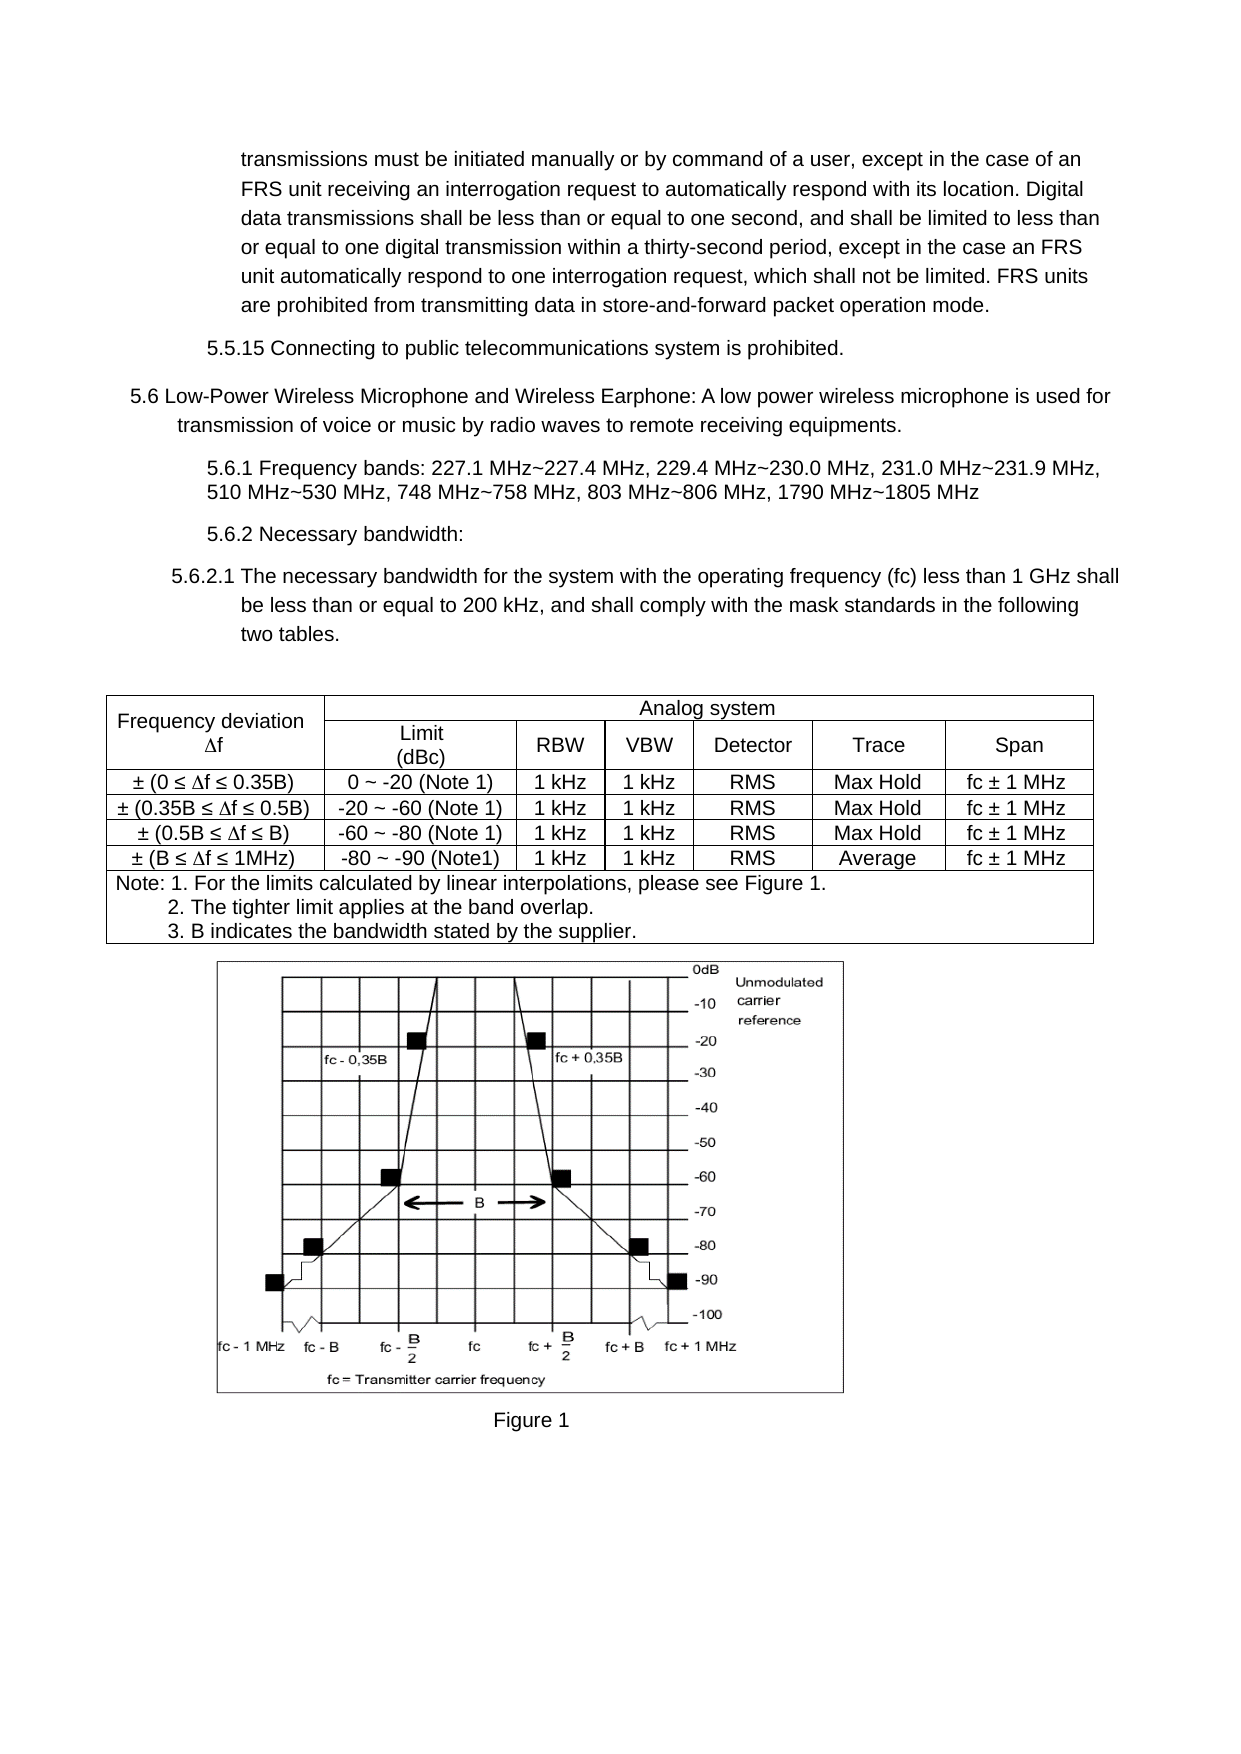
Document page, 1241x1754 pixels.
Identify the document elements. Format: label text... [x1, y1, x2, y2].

table_header Analog system [325, 696, 1093, 720]
text Figure 1 [118, 1408, 1122, 1432]
table_cell 1 kHz [517, 795, 604, 819]
table_cell 1 kHz [517, 770, 604, 794]
subtitle 5.6 Low-Power Wireless Microphone and Wireless Earphone: A low power wireless microphone is used for transmission of voice or music by radio waves to remote receiving equipments. [130, 378, 1122, 437]
table_cell RMS [694, 846, 812, 869]
table_cell Trace [813, 721, 945, 769]
table_cell RMS [694, 795, 812, 819]
table_cell ± (0.35B ≤ f ≤ 0.5B) [107, 795, 324, 819]
table_cell ± (0 ≤ f ≤ 0.35B) [107, 770, 324, 794]
table_cell ± (B ≤ f ≤ 1MHz) [107, 846, 324, 869]
table_cell 0 ~ -20 (Note 1) [325, 770, 516, 794]
table_cell -20 ~ -60 (Note 1) [325, 795, 516, 819]
picture [213, 957, 853, 1394]
table_cell ± (0.5B ≤ f ≤ B) [107, 820, 324, 844]
table_cell 1 kHz [606, 820, 693, 844]
table_cell Note: 1. For the limits calculated by linear interpolations, please see Figure 1. 2. The tighter limit applies at the band overlap. 3. B indicates the bandwidth stated by the supplier. [107, 871, 1093, 942]
subtitle 5.6.1 Frequency bands: 227.1 MHz~227.4 MHz, 229.4 MHz~230.0 MHz, 231.0 MHz~231.9 MHz, 510 MHz~530 MHz, 748 MHz~758 MHz, 803 MHz~806 MHz, 1790 MHz~1805 MHz [148, 456, 1122, 503]
subtitle 5.5.15 Connecting to public telecommunications system is prohibited. [148, 336, 1122, 360]
table_cell 1 kHz [606, 770, 693, 794]
subtitle 5.6.2 Necessary bandwidth: [148, 522, 1122, 546]
table_cell 1 kHz [606, 795, 693, 819]
table_cell 1 kHz [517, 820, 604, 844]
table_cell -60 ~ -80 (Note 1) [325, 820, 516, 844]
table_header Frequency deviation f [107, 696, 324, 769]
table_cell -80 ~ -90 (Note1) [325, 846, 516, 869]
text 5.6.2.1 The necessary bandwidth for the system with the operating frequency (fc) less than 1 GHz shall be less than or equal to 200 kHz, and shall comply with the mask standards in the following two tables. [171, 559, 1122, 646]
table_cell 1 kHz [517, 846, 604, 869]
table_cell Span [946, 721, 1093, 769]
table_cell Max Hold [813, 820, 945, 844]
table_cell fc ± 1 MHz [946, 820, 1093, 844]
table_cell Limit (dBc) [325, 721, 516, 769]
table_cell RMS [694, 770, 812, 794]
table_cell fc ± 1 MHz [946, 770, 1093, 794]
table_cell VBW [606, 721, 693, 769]
text transmissions must be initiated manually or by command of a user, except in the case of an FRS unit receiving an interrogation request to automatically respond with its location. Digital data transmissions shall be less than or equal to one second, and shall be limited to less than or equal to one digital transmission within a thirty-second period, except in the case an FRS unit automatically respond to one interrogation request, which shall not be limited. FRS units are prohibited from transmitting data in store-and-forward packet operation mode. [171, 142, 1122, 317]
table_cell 1 kHz [606, 846, 693, 869]
table_cell RBW [517, 721, 604, 769]
table_cell Average [813, 846, 945, 869]
table_cell fc ± 1 MHz [946, 795, 1093, 819]
table_cell Detector [694, 721, 812, 769]
table_cell Max Hold [813, 770, 945, 794]
table_cell Max Hold [813, 795, 945, 819]
table_cell RMS [694, 820, 812, 844]
table_cell fc ± 1 MHz [946, 846, 1093, 869]
